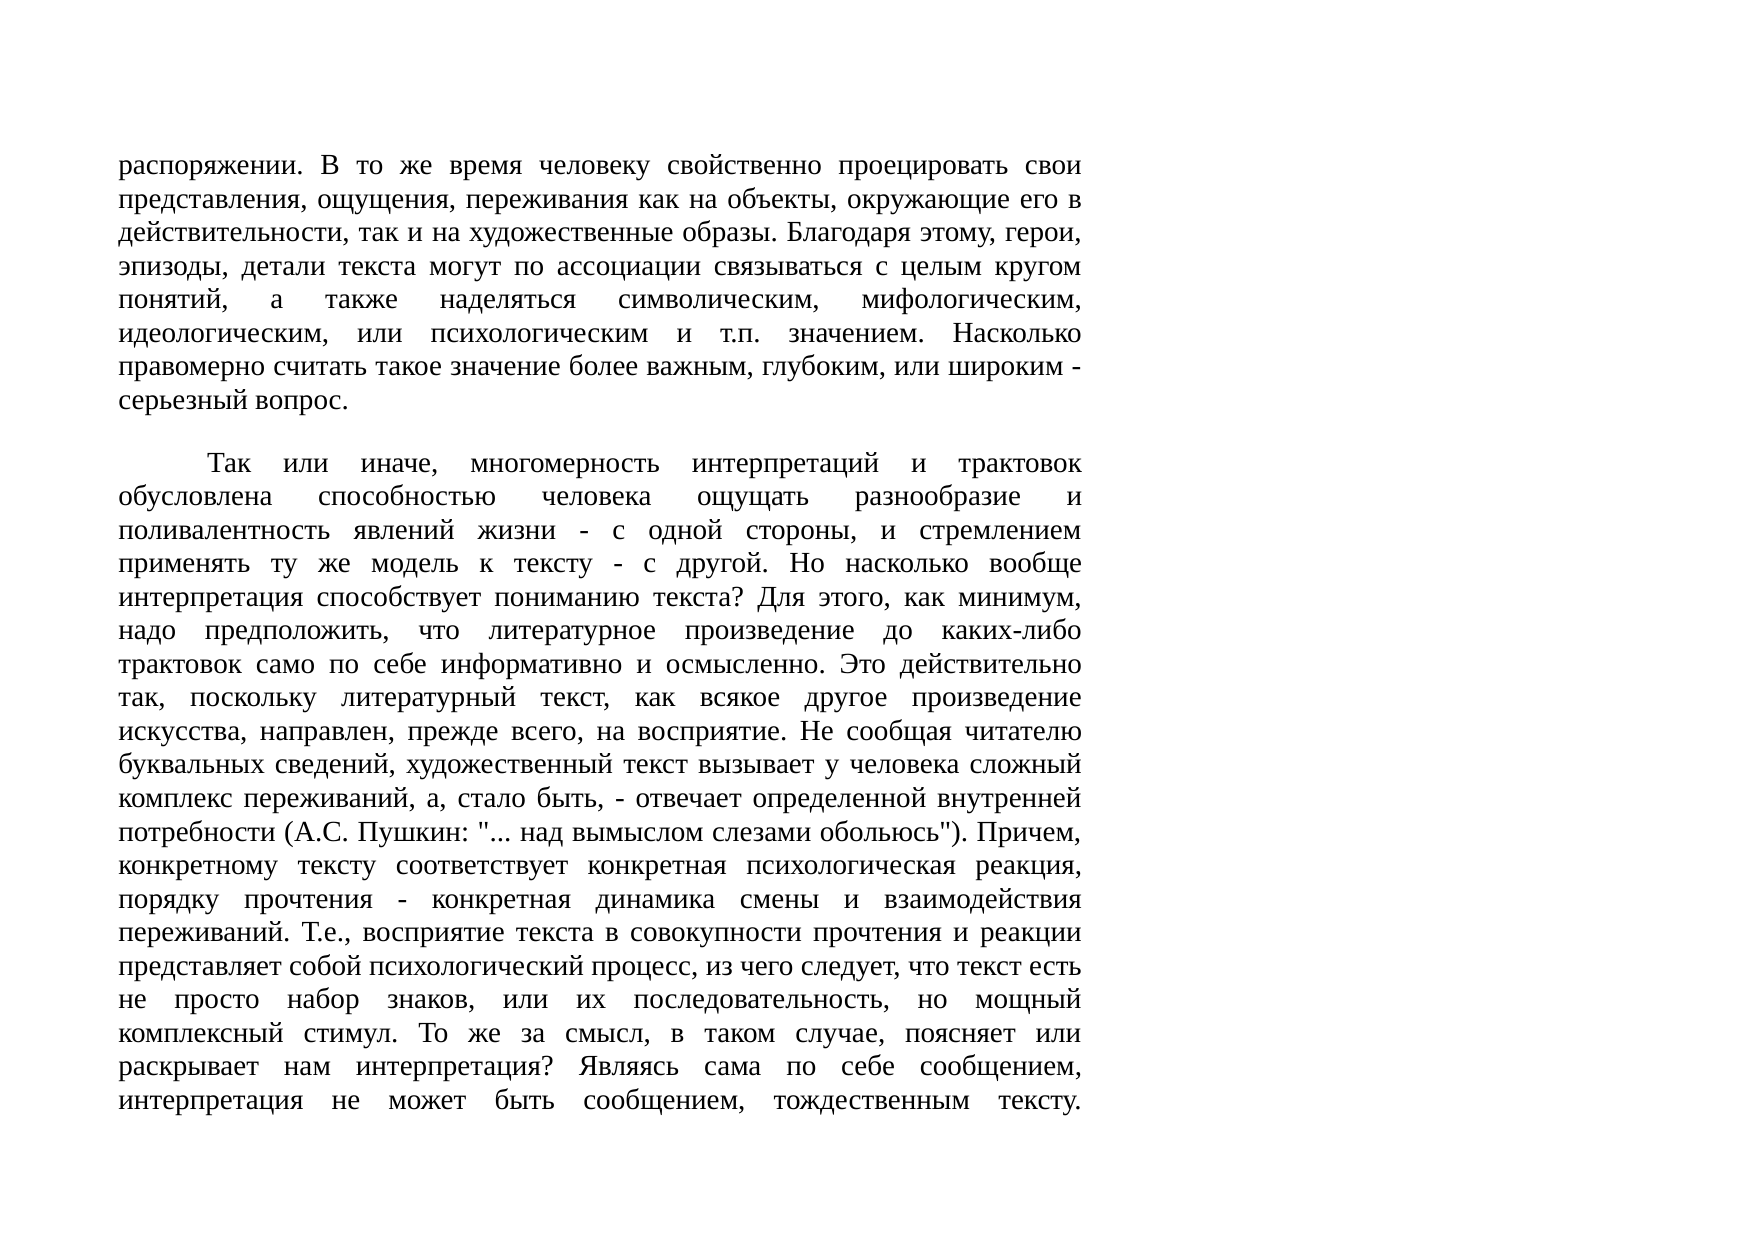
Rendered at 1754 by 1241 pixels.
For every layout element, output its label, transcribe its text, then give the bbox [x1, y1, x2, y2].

table_header распоряжении. В то же время человеку свойственно проецировать свои представления, ощущения, переживания как на объекты, окружающие его в действительности, так и на художественные образы. Благодаря этому, герои, эпизоды, детали текста могут по ассоциации связываться с целым кругом понятий, а также наделяться символическим, мифологическим, идеологическим, или психологическим и т.п. значением. Насколько правомерно считать такое значение более важным, глубоким, или широким - серьезный вопрос. [118, 118, 1083, 445]
table_cell Так или иначе, многомерность интерпретаций и трактовок обусловлена способностью человека ощущать разнообразие и поливалентность явлений жизни - с одной стороны, и стремлением применять ту же модель к тексту - с другой. Но насколько вообще интерпретация способствует пониманию текста? Для этого, как минимум, надо предположить, что литературное произведение до каких-либо трактовок само по себе информативно и осмысленно. Это действительно так, поскольку литературный текст, как всякое другое произведение искусства, направлен, прежде всего, на восприятие. Не сообщая читателю буквальных сведений, художественный текст вызывает у человека сложный комплекс переживаний, а, стало быть, - отвечает определенной внутренней потребности (А.С. Пушкин: "... над вымыслом слезами обольюсь"). Причем, конкретному тексту соответствует конкретная психологическая реакция, порядку прочтения - конкретная динамика смены и взаимодействия переживаний. Т.е., восприятие текста в совокупности прочтения и реакции представляет собой психологический процесс, из чего следует, что текст есть не просто набор знаков, или их последовательность, но мощный комплексный стимул. То же за смысл, в таком случае, поясняет или раскрывает нам интерпретация? Являясь сама по себе сообщением, интерпретация не может быть сообщением, тождественным тексту. [118, 445, 1083, 1116]
